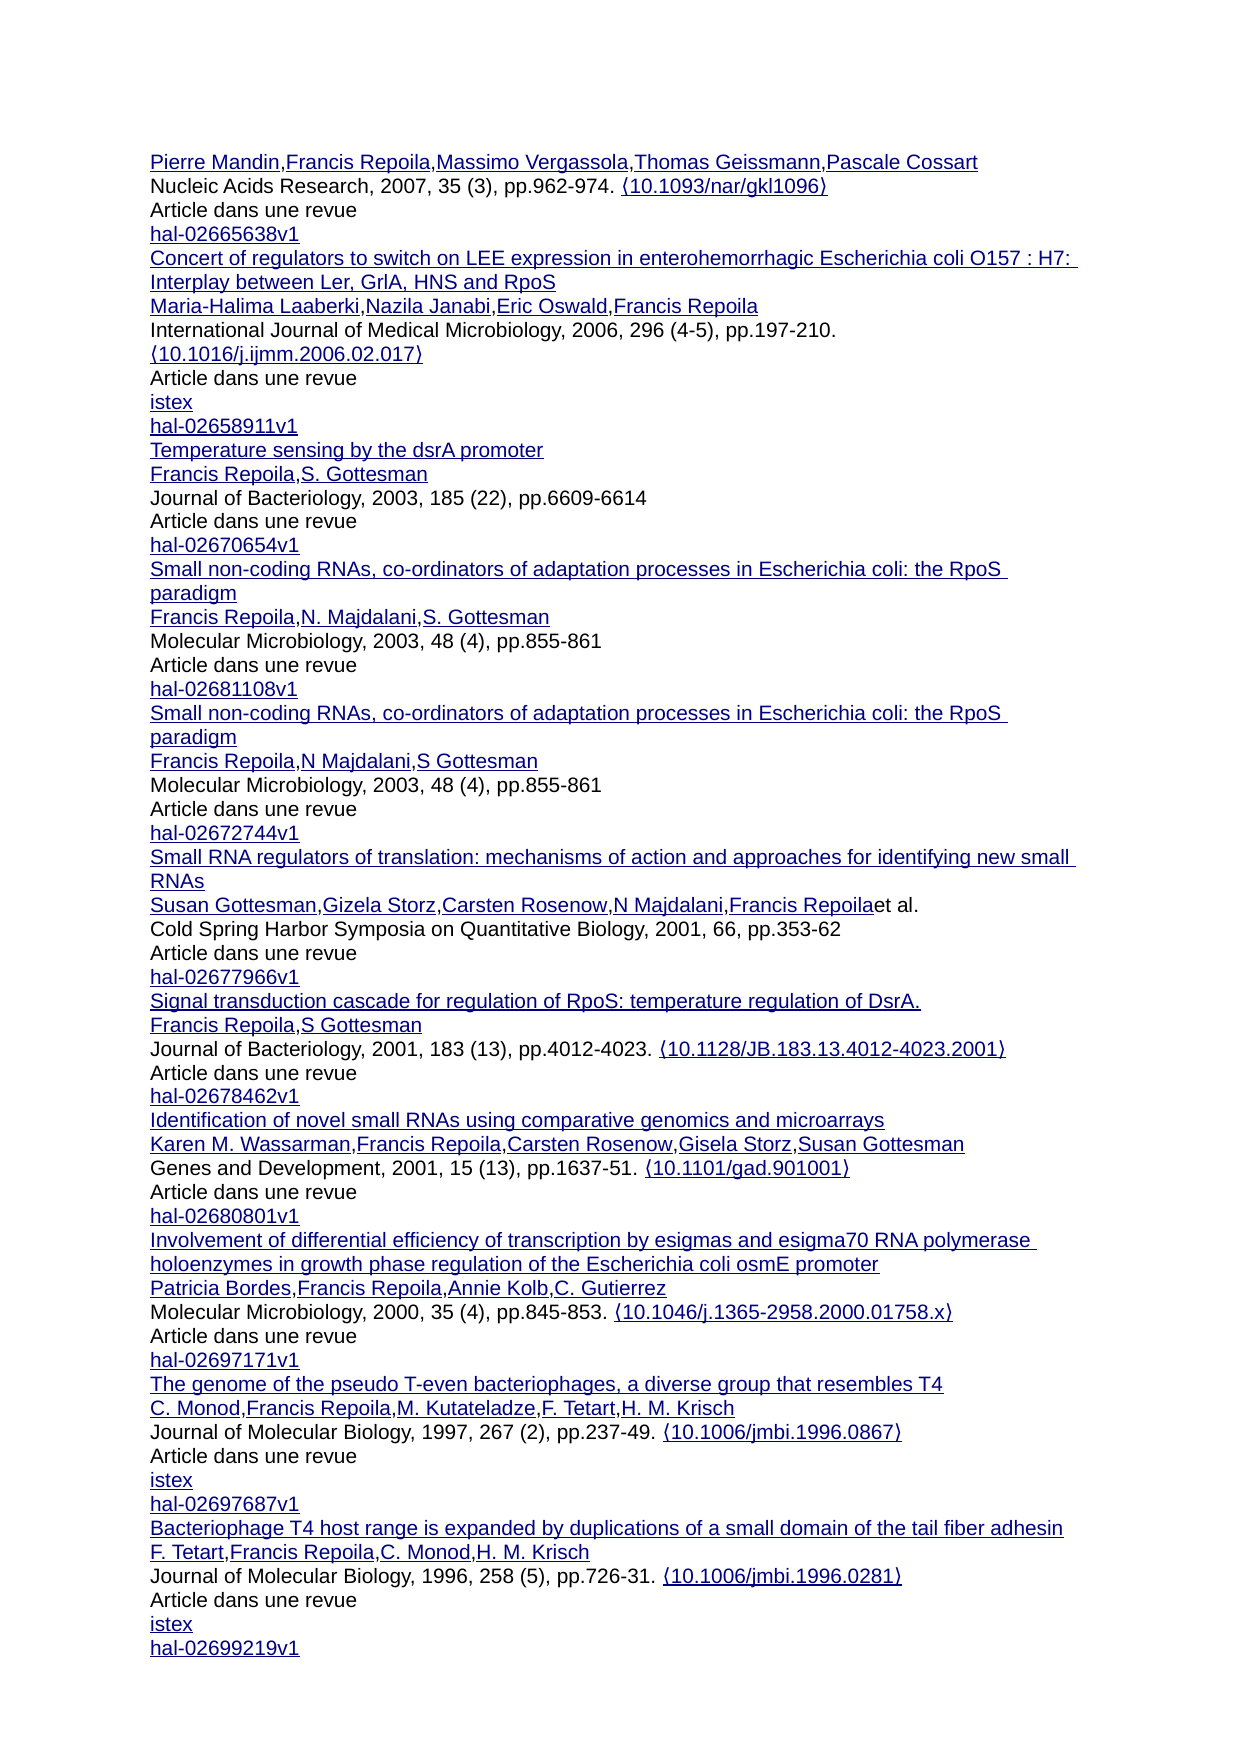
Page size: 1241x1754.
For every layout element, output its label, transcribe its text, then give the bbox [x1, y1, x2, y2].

table_cell Identification of novel small RNAs using comparative genomics and microarrays Karen M. Wassarman,Francis Repoila,Carsten Rosenow,Gisela Storz,Susan Gottesman Genes and Development, 2001, 15 (13), pp.1637-51. ⟨10.1101/gad.901001⟩ Article dans une revue hal-02680801v1 [150, 1108, 1090, 1228]
table_cell Pierre Mandin,Francis Repoila,Massimo Vergassola,Thomas Geissmann,Pascale Cossart Nucleic Acids Research, 2007, 35 (3), pp.962-974. ⟨10.1093/nar/gkl1096⟩ Article dans une revue hal-02665638v1 [150, 150, 1090, 246]
table_cell Involvement of differential efficiency of transcription by esigmas and esigma70 RNA polymerase holoenzymes in growth phase regulation of the Escherichia coli osmE promoter Patricia Bordes,Francis Repoila,Annie Kolb,C. Gutierrez Molecular Microbiology, 2000, 35 (4), pp.845-853. ⟨10.1046/j.1365-2958.2000.01758.x⟩ Article dans une revue hal-02697171v1 [150, 1228, 1090, 1372]
table_cell Small non-coding RNAs, co-ordinators of adaptation processes in Escherichia coli: the RpoS paradigm Francis Repoila,N. Majdalani,S. Gottesman Molecular Microbiology, 2003, 48 (4), pp.855-861 Article dans une revue hal-02681108v1 [150, 557, 1090, 701]
table_cell Small RNA regulators of translation: mechanisms of action and approaches for identifying new small RNAs Susan Gottesman,Gizela Storz,Carsten Rosenow,N Majdalani,Francis Repoilaet al. Cold Spring Harbor Symposia on Quantitative Biology, 2001, 66, pp.353-62 Article dans une revue hal-02677966v1 [150, 845, 1090, 988]
table_cell Temperature sensing by the dsrA promoter Francis Repoila,S. Gottesman Journal of Bacteriology, 2003, 185 (22), pp.6609-6614 Article dans une revue hal-02670654v1 [150, 438, 1090, 557]
table_cell Small non-coding RNAs, co-ordinators of adaptation processes in Escherichia coli: the RpoS paradigm Francis Repoila,N Majdalani,S Gottesman Molecular Microbiology, 2003, 48 (4), pp.855-861 Article dans une revue hal-02672744v1 [150, 701, 1090, 845]
table_cell Concert of regulators to switch on LEE expression in enterohemorrhagic Escherichia coli O157 : H7: Interplay between Ler, GrlA, HNS and RpoS Maria-Halima Laaberki,Nazila Janabi,Eric Oswald,Francis Repoila International Journal of Medical Microbiology, 2006, 296 (4-5), pp.197-210. ⟨10.1016/j.ijmm.2006.02.017⟩ Article dans une revue istex hal-02658911v1 [150, 246, 1090, 437]
table_cell Bacteriophage T4 host range is expanded by duplications of a small domain of the tail fiber adhesin F. Tetart,Francis Repoila,C. Monod,H. M. Krisch Journal of Molecular Biology, 1996, 258 (5), pp.726-31. ⟨10.1006/jmbi.1996.0281⟩ Article dans une revue istex hal-02699219v1 [150, 1516, 1090, 1659]
table_cell Signal transduction cascade for regulation of RpoS: temperature regulation of DsrA. Francis Repoila,S Gottesman Journal of Bacteriology, 2001, 183 (13), pp.4012-4023. ⟨10.1128/JB.183.13.4012-4023.2001⟩ Article dans une revue hal-02678462v1 [150, 989, 1090, 1108]
table_cell The genome of the pseudo T-even bacteriophages, a diverse group that resembles T4 C. Monod,Francis Repoila,M. Kutateladze,F. Tetart,H. M. Krisch Journal of Molecular Biology, 1997, 267 (2), pp.237-49. ⟨10.1006/jmbi.1996.0867⟩ Article dans une revue istex hal-02697687v1 [150, 1372, 1090, 1516]
